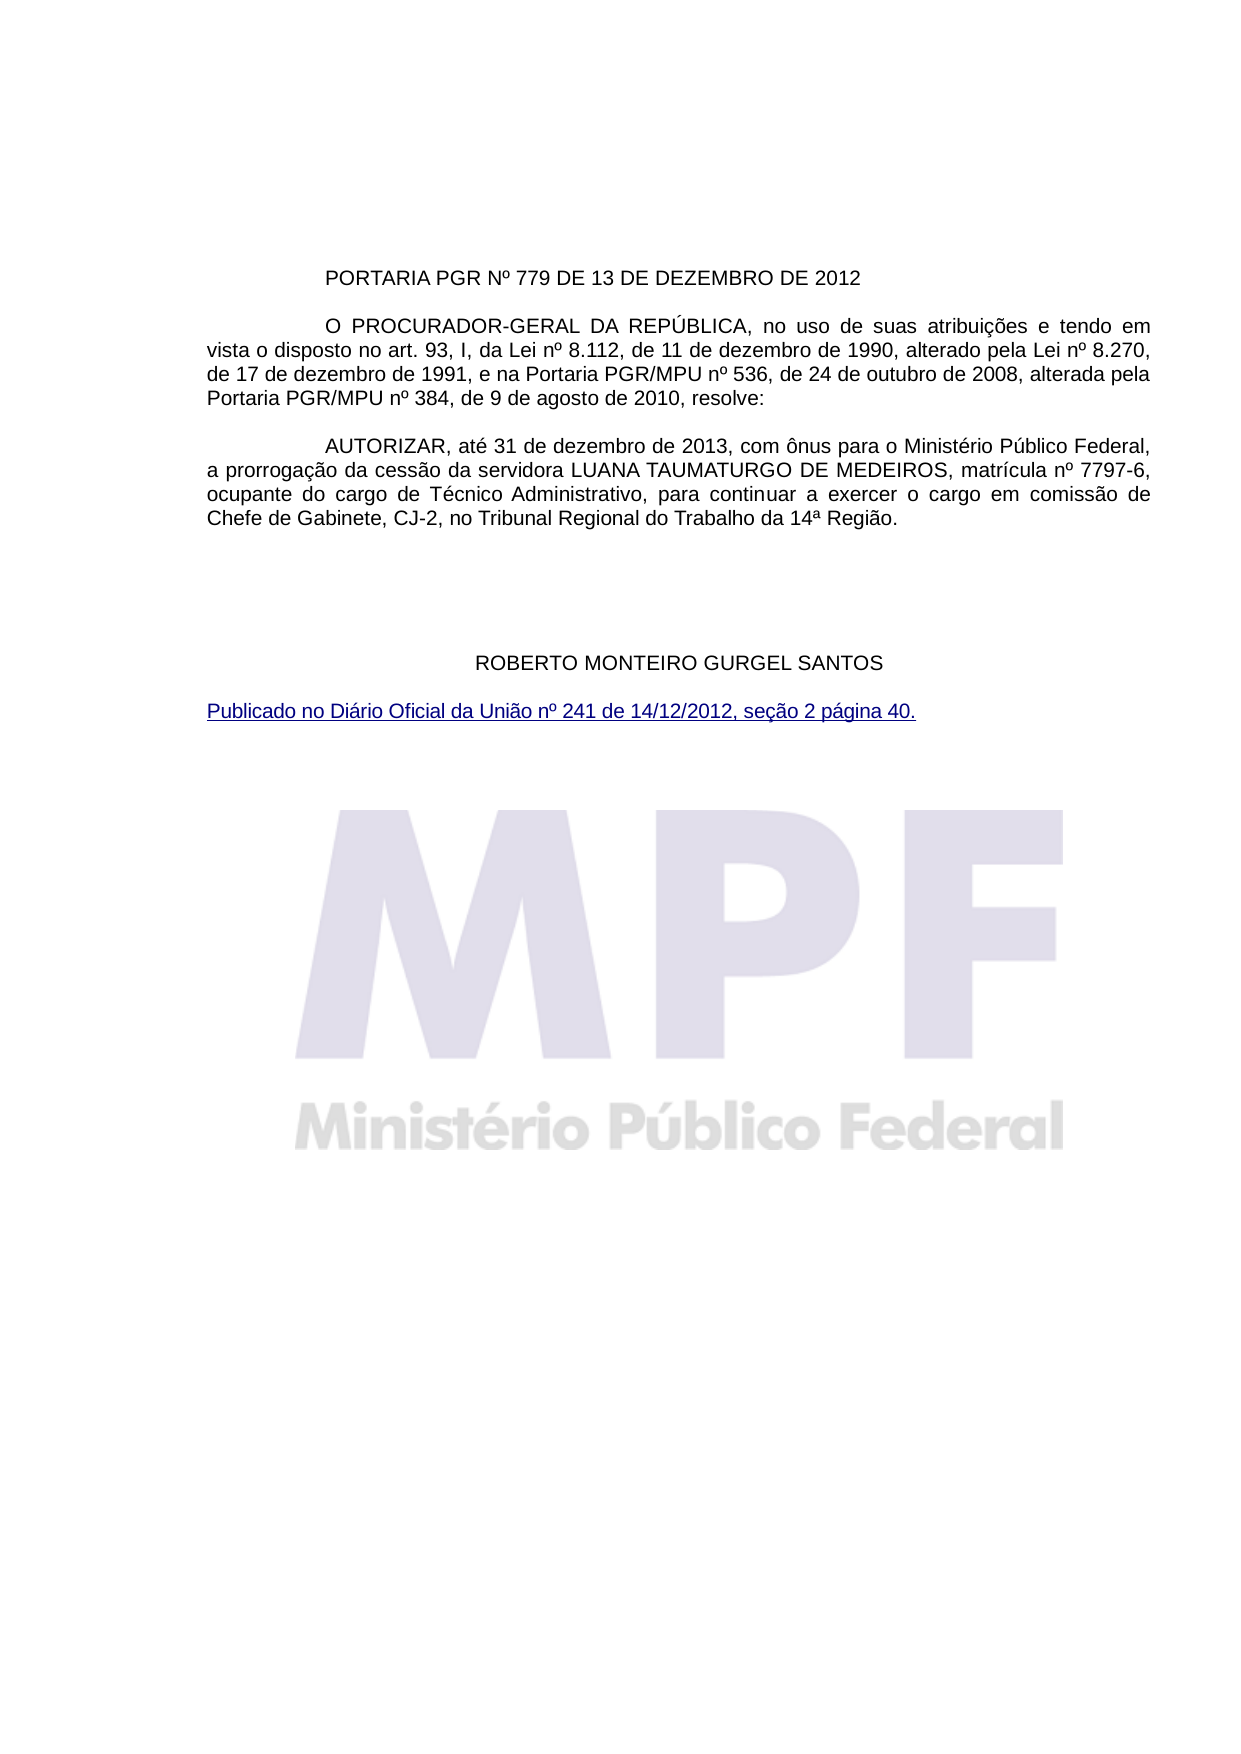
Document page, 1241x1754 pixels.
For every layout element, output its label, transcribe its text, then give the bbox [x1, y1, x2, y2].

text Publicado no Diário Oficial da União nº 241 de 14/12/2012, seção 2 página 40. [207, 699, 1152, 723]
text AUTORIZAR, até 31 de dezembro de 2013, com ônus para o Ministério Público Federal, a prorrogação da cessão da servidora LUANA TAUMATURGO DE MEDEIROS, matrícula nº 7797-6, ocupante do cargo de Técnico Administrativo, para continuar a exercer o cargo em comissão de Chefe de Gabinete, CJ-2, no Tribunal Regional do Trabalho da 14ª Região. [207, 434, 1152, 530]
text O PROCURADOR-GERAL DA REPÚBLICA, no uso de suas atribuições e tendo em vista o disposto no art. 93, I, da Lei nº 8.112, de 11 de dezembro de 1990, alterado pela Lei nº 8.270, de 17 de dezembro de 1991, e na Portaria PGR/MPU nº 536, de 24 de outubro de 2008, alterada pela Portaria PGR/MPU nº 384, de 9 de agosto de 2010, resolve: [207, 314, 1152, 410]
picture [295, 810, 1063, 1150]
text ROBERTO MONTEIRO GURGEL SANTOS [207, 651, 1152, 675]
text PORTARIA PGR Nº 779 DE 13 DE DEZEMBRO DE 2012 [207, 266, 1152, 290]
